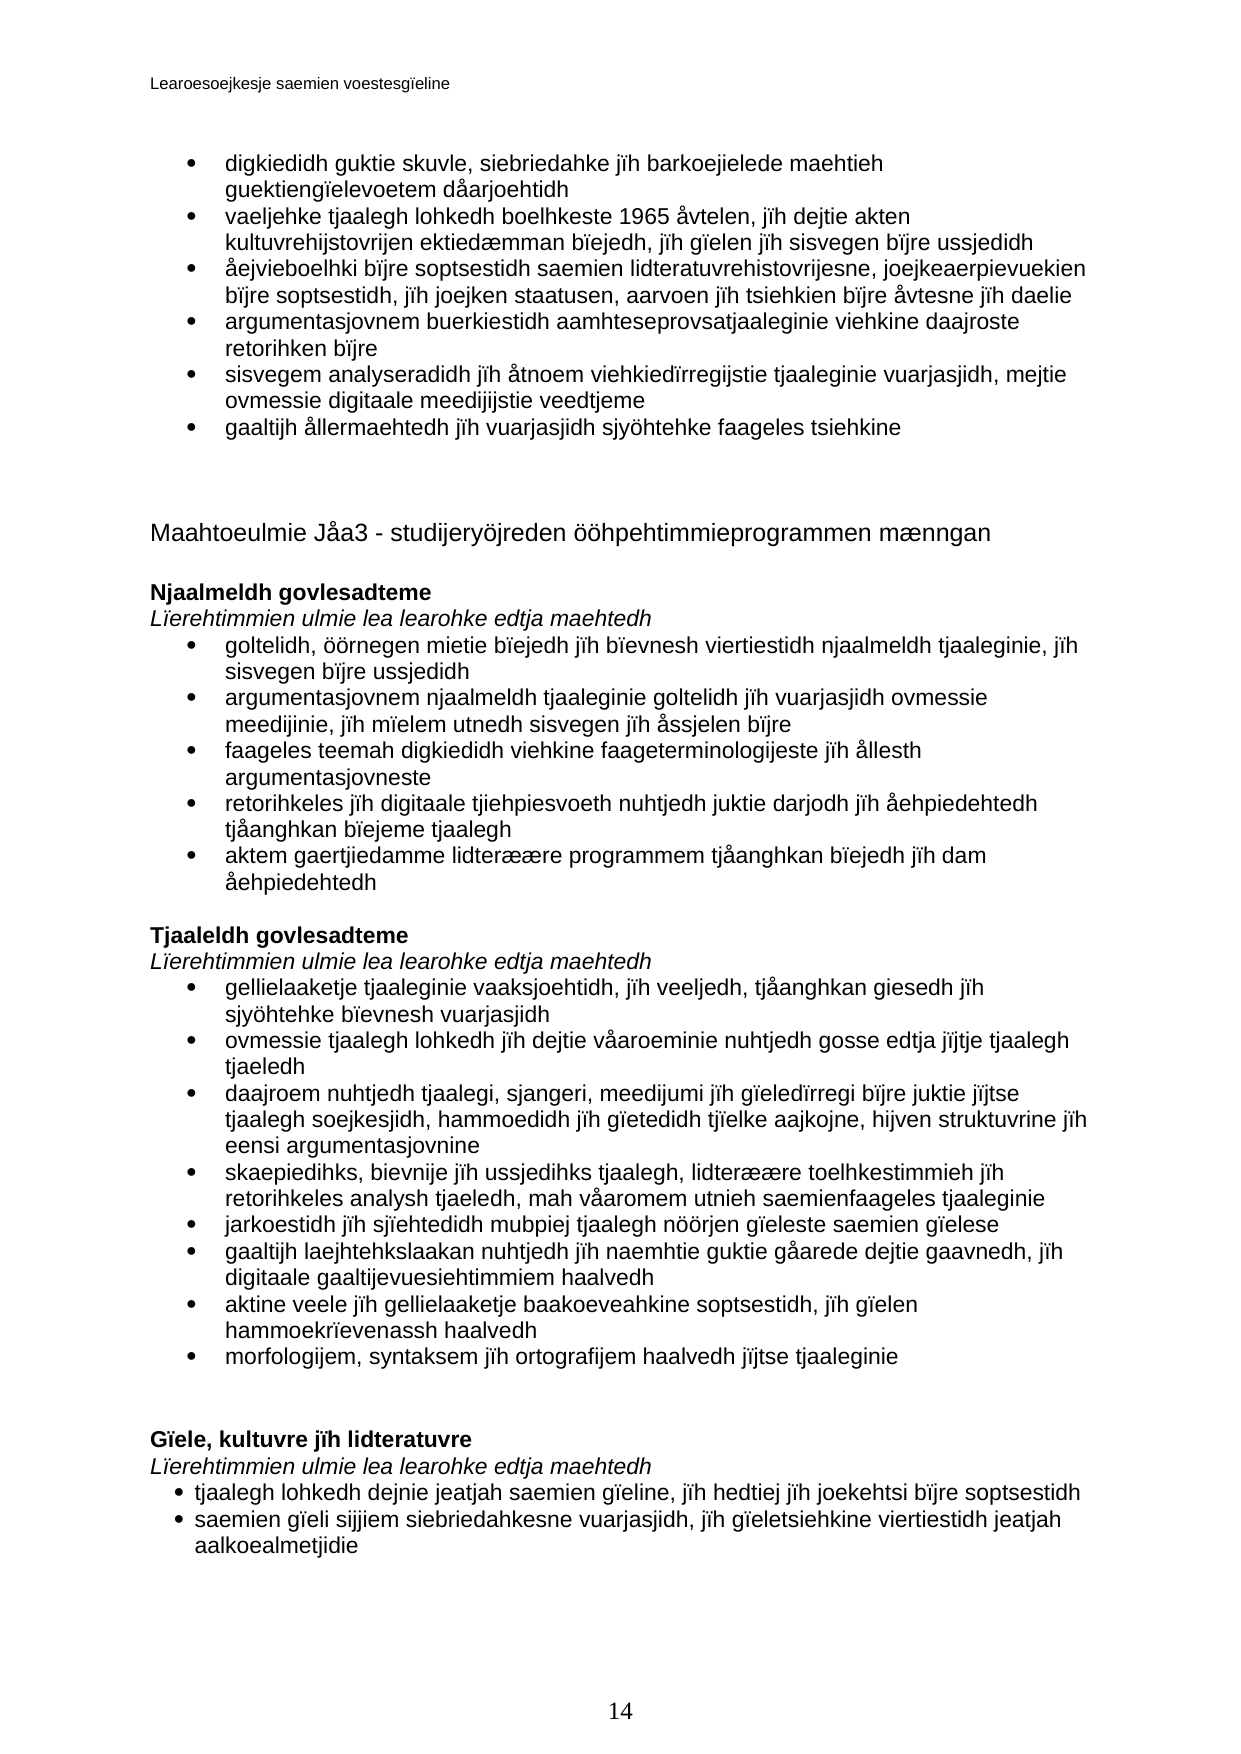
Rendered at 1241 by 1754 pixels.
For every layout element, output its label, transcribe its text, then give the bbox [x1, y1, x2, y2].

list saemien gïeli sijjiem siebriedahkesne vuarjasjidh, jïh gïeletsiehkine viertiestidh jeatjah aalkoealmetjidie [175, 1506, 1090, 1558]
list argumentasjovnem buerkiestidh aamhteseprovsatjaaleginie viehkine daajroste retorihken bïjre [187, 308, 1090, 361]
list aktem gaertjiedamme lidteræære programmem tjåanghkan bïejedh jïh dam åehpiedehtedh [187, 842, 1090, 895]
list skaepiedihks, bievnije jïh ussjedihks tjaalegh, lidteræære toelhkestimmieh jïh retorihkeles analysh tjaeledh, mah våaromem utnieh saemienfaageles tjaaleginie [187, 1159, 1090, 1211]
list morfologijem, syntaksem jïh ortografijem haalvedh jïjtse tjaaleginie [187, 1343, 1090, 1369]
list ovmessie tjaalegh lohkedh jïh dejtie våaroeminie nuhtjedh gosse edtja jïjtje tjaalegh tjaeledh [187, 1027, 1090, 1080]
list digkiedidh guktie skuvle, siebriedahke jïh barkoejielede maehtieh guektiengïelevoetem dåarjoehtidh [187, 150, 1090, 203]
list gaaltijh ållermaehtedh jïh vuarjasjidh sjyöhtehke faageles tsiehkine [187, 413, 1090, 440]
list gaaltijh laejhtehkslaakan nuhtjedh jïh naemhtie guktie gåarede dejtie gaavnedh, jïh digitaale gaaltijevuesiehtimmiem haalvedh [187, 1238, 1090, 1291]
list argumentasjovnem njaalmeldh tjaaleginie goltelidh jïh vuarjasjidh ovmessie meedijinie, jïh mïelem utnedh sisvegen jïh åssjelen bïjre [187, 684, 1090, 737]
text Lïerehtimmien ulmie lea learohke edtja maehtedh [150, 1453, 1090, 1479]
subtitle Njaalmeldh govlesadteme [150, 579, 1090, 605]
list tjaalegh lohkedh dejnie jeatjah saemien gïeline, jïh hedtiej jïh joekehtsi bïjre soptsestidh [175, 1479, 1090, 1506]
text Lïerehtimmien ulmie lea learohke edtja maehtedh [150, 948, 1090, 974]
list goltelidh, öörnegen mietie bïejedh jïh bïevnesh viertiestidh njaalmeldh tjaaleginie, jïh sisvegen bïjre ussjedidh [187, 632, 1090, 684]
list åejvieboelhki bïjre soptsestidh saemien lidteratuvrehistovrijesne, joejkeaerpievuekien bïjre soptsestidh, jïh joejken staatusen, aarvoen jïh tsiehkien bïjre åvtesne jïh daelie [187, 255, 1090, 308]
list aktine veele jïh gellielaaketje baakoeveahkine soptsestidh, jïh gïelen hammoekrïevenassh haalvedh [187, 1291, 1090, 1343]
list retorihkeles jïh digitaale tjiehpiesvoeth nuhtjedh juktie darjodh jïh åehpiedehtedh tjåanghkan bïejeme tjaalegh [187, 790, 1090, 842]
subtitle Tjaaleldh govlesadteme [150, 922, 1090, 948]
list gellielaaketje tjaaleginie vaaksjoehtidh, jïh veeljedh, tjåanghkan giesedh jïh sjyöhtehke bïevnesh vuarjasjidh [187, 974, 1090, 1027]
text Lïerehtimmien ulmie lea learohke edtja maehtedh [150, 605, 1090, 632]
list sisvegem analyseradidh jïh åtnoem viehkiedïrregijstie tjaaleginie vuarjasjidh, mejtie ovmessie digitaale meedijijstie veedtjeme [187, 361, 1090, 413]
subtitle Maahtoeulmie Jåa3 - studijeryöjreden ööhpehtimmieprogrammen mænngan [150, 518, 1090, 546]
list vaeljehke tjaalegh lohkedh boelhkeste 1965 åvtelen, jïh dejtie akten kultuvrehijstovrijen ektiedæmman bïejedh, jïh gïelen jïh sisvegen bïjre ussjedidh [187, 203, 1090, 255]
list daajroem nuhtjedh tjaalegi, sjangeri, meedijumi jïh gïeledïrregi bïjre juktie jïjtse tjaalegh soejkesjidh, hammoedidh jïh gïetedidh tjïelke aajkojne, hijven struktuvrine jïh eensi argumentasjovnine [187, 1080, 1090, 1159]
subtitle Gïele, kultuvre jïh lidteratuvre [150, 1426, 1090, 1453]
list jarkoestidh jïh sjïehtedidh mubpiej tjaalegh nöörjen gïeleste saemien gïelese [187, 1211, 1090, 1238]
list faageles teemah digkiedidh viehkine faageterminologijeste jïh ållesth argumentasjovneste [187, 737, 1090, 790]
